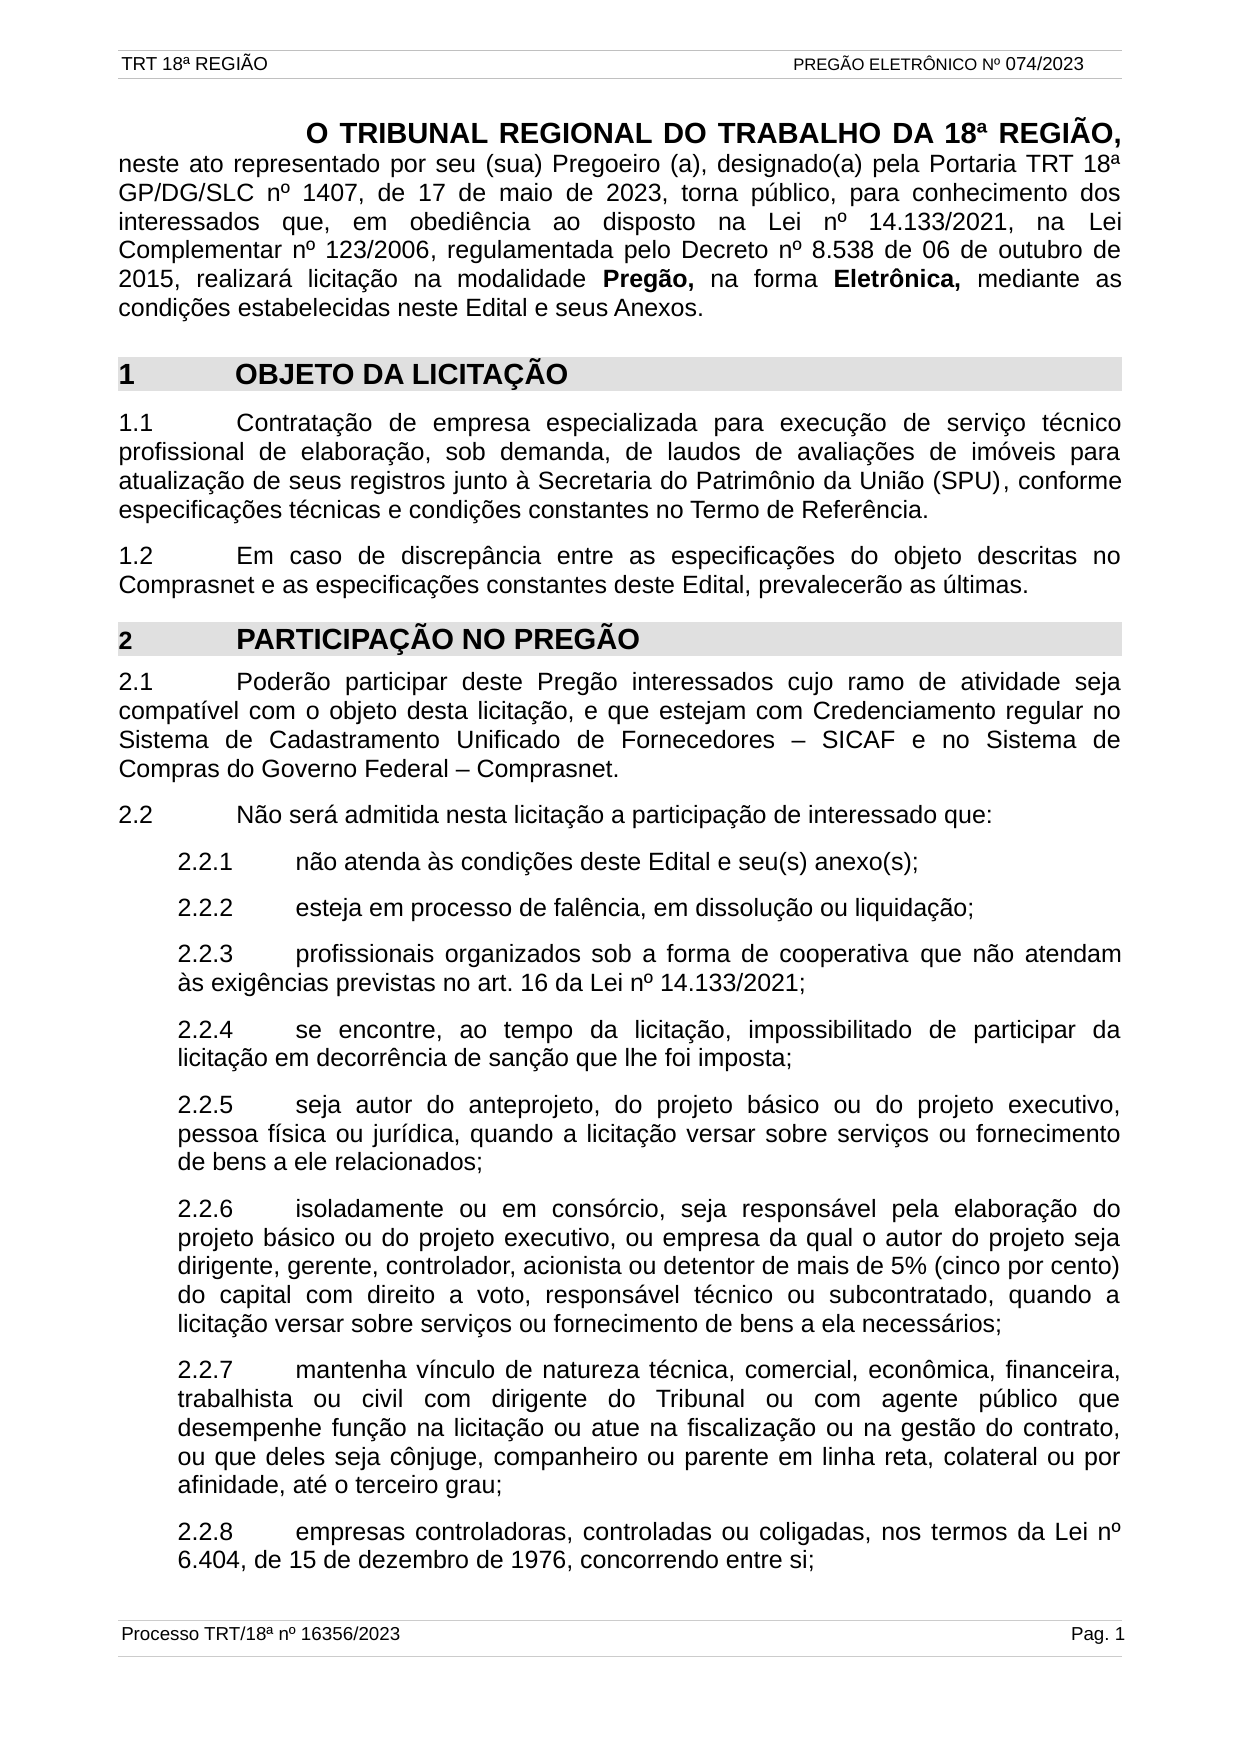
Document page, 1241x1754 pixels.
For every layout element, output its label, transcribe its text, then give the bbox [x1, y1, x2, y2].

text 2 PARTICIPAÇÃO NO PREGÃO [118, 622, 1122, 656]
text 2.2.3 profissionais organizados sob a forma de cooperativa que não atendam às exigências previstas no art. 16 da Lei nº 14.133/2021; [177, 939, 1122, 997]
text 2.2.6 isoladamente ou em consórcio, seja responsável pela elaboração do projeto básico ou do projeto executivo, ou empresa da qual o autor do projeto seja dirigente, gerente, controlador, acionista ou detentor de mais de 5% (cinco por cento) do capital com direito a voto, responsável técnico ou subcontratado, quando a licitação versar sobre serviços ou fornecimento de bens a ela necessários; [177, 1194, 1122, 1338]
text 1.2 Em caso de discrepância entre as especificações do objeto descritas no Comprasnet e as especificações constantes deste Edital, prevalecerão as últimas. [118, 541, 1122, 598]
text 2.1 Poderão participar deste Pregão interessados cujo ramo de atividade seja compatível com o objeto desta licitação, e que estejam com Credenciamento regular no Sistema de Cadastramento Unificado de Fornecedores – SICAF e no Sistema de Compras do Governo Federal – Comprasnet. [118, 667, 1122, 782]
text 2.2.4 se encontre, ao tempo da licitação, impossibilitado de participar da licitação em decorrência de sanção que lhe foi imposta; [177, 1015, 1122, 1072]
text 2.2.1 não atenda às condições deste Edital e seu(s) anexo(s); [177, 847, 1122, 875]
text O TRIBUNAL REGIONAL DO TRABALHO DA 18ª REGIÃO, neste ato representado por seu (sua) Pregoeiro (a), designado(a) pela Portaria TRT 18ª GP/DG/SLC nº 1407, de 17 de maio de 2023, torna público, para conhecimento dos interessados que, em obediência ao disposto na Lei nº 14.133/2021, na Lei Complementar nº 123/2006, regulamentada pelo Decreto nº 8.538 de 06 de outubro de 2015, realizará licitação na modalidade Pregão, na forma Eletrônica, mediante as condições estabelecidas neste Edital e seus Anexos. [118, 116, 1122, 322]
text 2.2.5 seja autor do anteprojeto, do projeto básico ou do projeto executivo, pessoa física ou jurídica, quando a licitação versar sobre serviços ou fornecimento de bens a ele relacionados; [177, 1090, 1122, 1176]
text 2.2.2 esteja em processo de falência, em dissolução ou liquidação; [177, 893, 1122, 922]
text 1.1 Contratação de empresa especializada para execução de serviço técnico profissional de elaboração, sob demanda, de laudos de avaliações de imóveis para atualização de seus registros junto à Secretaria do Patrimônio da União (SPU), conforme especificações técnicas e condições constantes no Termo de Referência. [118, 408, 1122, 523]
text 2.2.8 empresas controladoras, controladas ou coligadas, nos termos da Lei nº 6.404, de 15 de dezembro de 1976, concorrendo entre si; [177, 1517, 1122, 1574]
text 1 OBJETO DA LICITAÇÃO [118, 357, 1122, 391]
text 2.2 Não será admitida nesta licitação a participação de interessado que: [118, 800, 1122, 829]
text 2.2.7 mantenha vínculo de natureza técnica, comercial, econômica, financeira, trabalhista ou civil com dirigente do Tribunal ou com agente público que desempenhe função na licitação ou atue na fiscalização ou na gestão do contrato, ou que deles seja cônjuge, companheiro ou parente em linha reta, colateral ou por afinidade, até o terceiro grau; [177, 1355, 1122, 1499]
